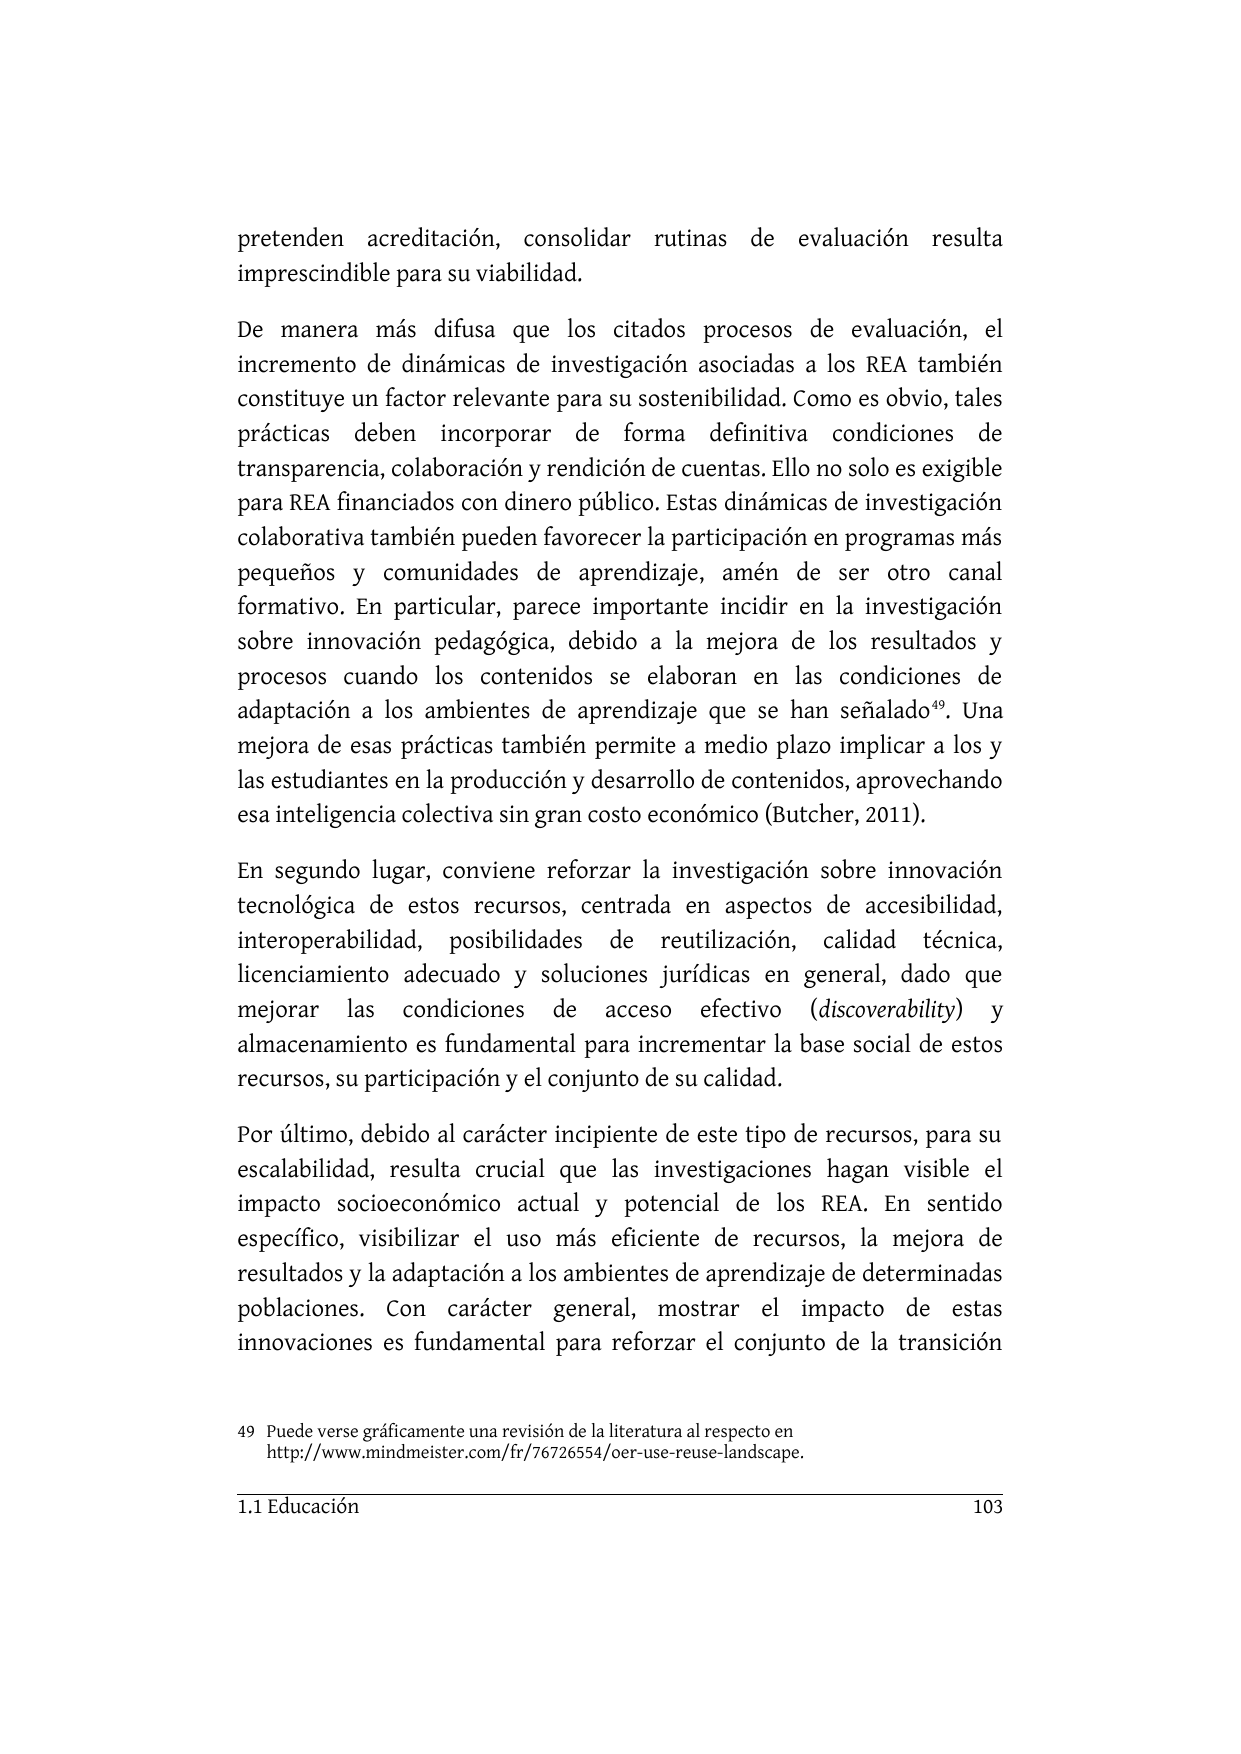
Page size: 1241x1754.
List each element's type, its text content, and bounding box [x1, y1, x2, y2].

text Puede verse gráficamente una revisión de la literatura al respecto en http://www.mindmeister.com/fr/76726554/oer-use-reuse-landscape. [237, 1421, 1003, 1464]
text En segundo lugar, conviene reforzar la investigación sobre innovación tecnológica de estos recursos, centrada en aspectos de accesibilidad, interoperabilidad, posibilidades de reutilización, calidad técnica, licenciamiento adecuado y soluciones jurídicas en general, dado que mejorar las condiciones de acceso efectivo (discoverability) y almacenamiento es fundamental para incrementar la base social de estos recursos, su participación y el conjunto de su calidad. [237, 857, 1003, 1094]
text pretenden acreditación, consolidar rutinas de evaluación resulta imprescindible para su viabilidad. [237, 225, 1003, 289]
text Por último, debido al carácter incipiente de este tipo de recursos, para su escalabilidad, resulta crucial que las investigaciones hagan visible el impacto socioeconómico actual y potencial de los REA. En sentido específico, visibilizar el uso más eficiente de recursos, la mejora de resultados y la adaptación a los ambientes de aprendizaje de determinadas poblaciones. Con carácter general, mostrar el impacto de estas innovaciones es fundamental para reforzar el conjunto de la transición [237, 1121, 1003, 1358]
text De manera más difusa que los citados procesos de evaluación, el incremento de dinámicas de investigación asociadas a los REA también constituye un factor relevante para su sostenibilidad. Como es obvio, tales prácticas deben incorporar de forma definitiva condiciones de transparencia, colaboración y rendición de cuentas. Ello no solo es exigible para REA financiados con dinero público. Estas dinámicas de investigación colaborativa también pueden favorecer la participación en programas más pequeños y comunidades de aprendizaje, amén de ser otro canal formativo. En particular, parece importante incidir en la investigación sobre innovación pedagógica, debido a la mejora de los resultados y procesos cuando los contenidos se elaboran en las condiciones de adaptación a los ambientes de aprendizaje que se han señalado. Una mejora de esas prácticas también permite a medio plazo implicar a los y las estudiantes en la producción y desarrollo de contenidos, aprovechando esa inteligencia colectiva sin gran costo económico (Butcher, 2011). [237, 315, 1003, 830]
